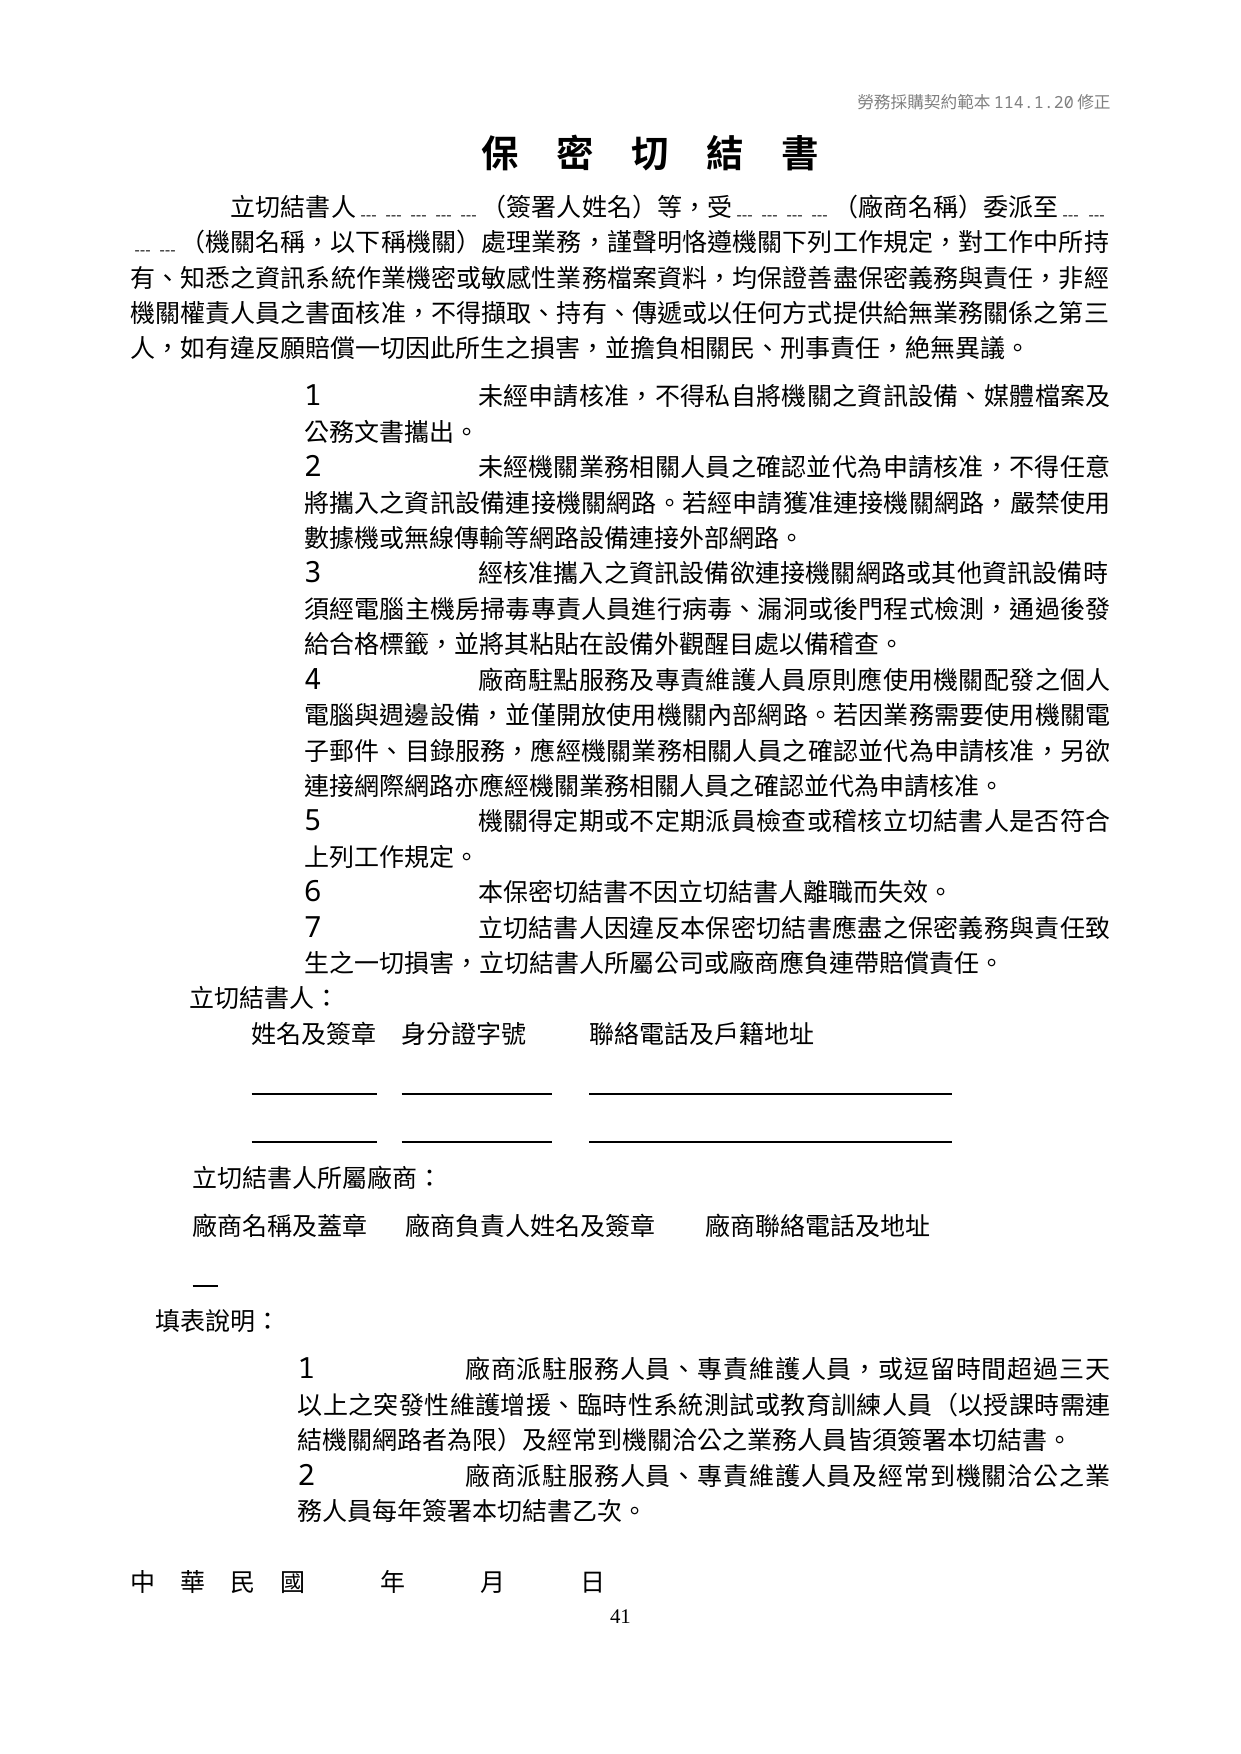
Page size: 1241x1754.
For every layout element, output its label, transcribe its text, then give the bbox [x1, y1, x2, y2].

text 姓名及簽章 身分證字號 聯絡電話及戶籍地址 [130, 1015, 1110, 1050]
text 立切結書人﹍﹍﹍﹍﹍（簽署人姓名）等，受﹍﹍﹍﹍（廠商名稱）委派至﹍﹍﹍﹍（機關名稱，以下稱機關）處理業務，謹聲明恪遵機關下列工作規定，對工作中所持有、知悉之資訊系統作業機密或敏感性業務檔案資料，均保證善盡保密義務與責任，非經機關權責人員之書面核准，不得擷取、持有、傳遞或以任何方式提供給無業務關係之第三人，如有違反願賠償一切因此所生之損害，並擔負相關民、刑事責任，絶無異議。 [130, 188, 1110, 365]
list 本保密切結書不因立切結書人離職而失效。 [304, 873, 1110, 909]
list 廠商派駐服務人員、專責維護人員，或逗留時間超過三天以上之突發性維護增援、臨時性系統測試或教育訓練人員（以授課時需連結機關網路者為限）及經常到機關洽公之業務人員皆須簽署本切結書。 [297, 1350, 1110, 1457]
list 經核准攜入之資訊設備欲連接機關網路或其他資訊設備時，須經電腦主機房掃毒專責人員進行病毒、漏洞或後門程式檢測，通過後發給合格標籤，並將其粘貼在設備外觀醒目處以備稽查。 [304, 554, 1110, 661]
list 廠商派駐服務人員、專責維護人員及經常到機關洽公之業務人員每年簽署本切結書乙次。 [297, 1457, 1110, 1527]
text 中 華 民 國 年 月 日 [130, 1563, 1110, 1598]
list 立切結書人因違反本保密切結書應盡之保密義務與責任致生之一切損害，立切結書人所屬公司或廠商應負連帶賠償責任。 [304, 909, 1110, 979]
text 填表說明： [130, 1302, 1110, 1338]
list 廠商駐點服務及專責維護人員原則應使用機關配發之個人電腦與週邊設備，並僅開放使用機關內部網路。若因業務需要使用機關電子郵件、目錄服務，應經機關業務相關人員之確認並代為申請核准，另欲連接網際網路亦應經機關業務相關人員之確認並代為申請核准。 [304, 661, 1110, 802]
text 廠商名稱及蓋章 廠商負責人姓名及簽章 廠商聯絡電話及地址 [130, 1207, 1110, 1242]
text 立切結書人： [130, 979, 1104, 1015]
list 未經申請核准，不得私自將機關之資訊設備、媒體檔案及公務文書攜出。 [304, 377, 1110, 448]
text 保 密 切 結 書 [130, 136, 1110, 175]
list 機關得定期或不定期派員檢查或稽核立切結書人是否符合上列工作規定。 [304, 802, 1110, 873]
text 立切結書人所屬廠商： [130, 1159, 1110, 1194]
list 未經機關業務相關人員之確認並代為申請核准，不得任意將攜入之資訊設備連接機關網路。若經申請獲准連接機關網路，嚴禁使用數據機或無線傳輸等網路設備連接外部網路。 [304, 448, 1110, 554]
